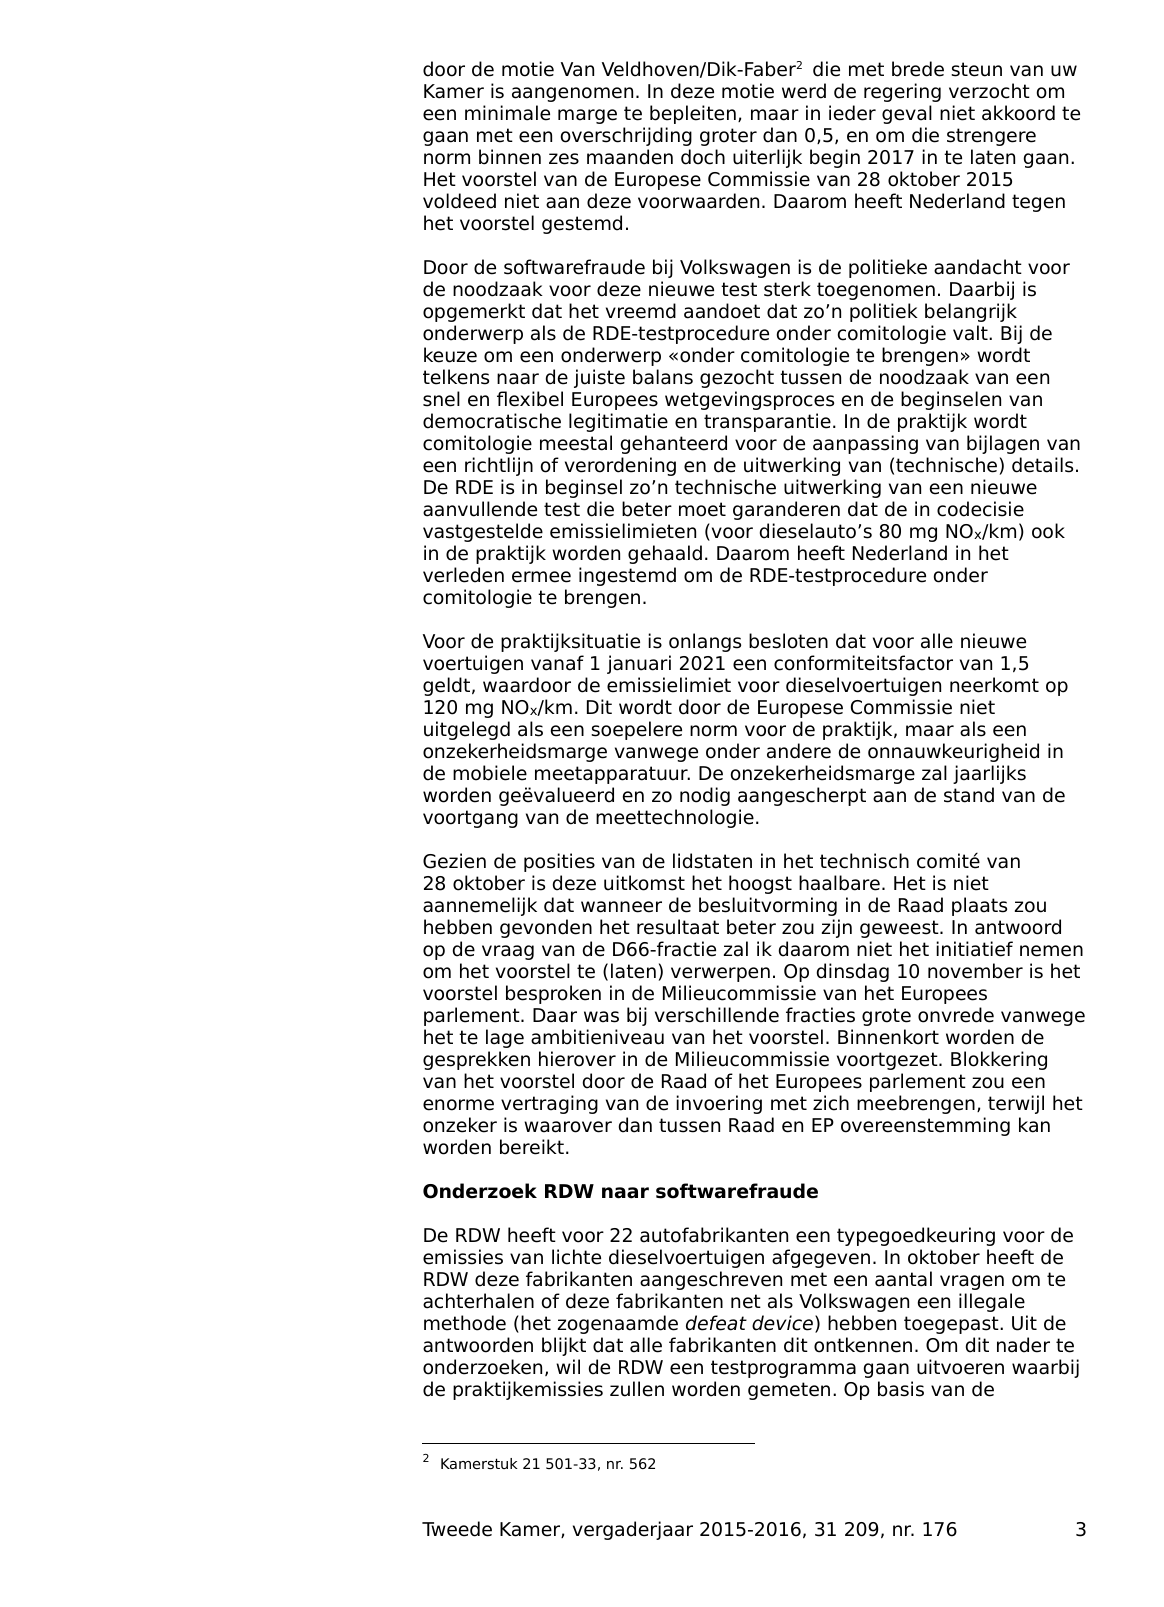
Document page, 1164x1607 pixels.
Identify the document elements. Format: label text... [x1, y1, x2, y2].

text door de motie Van Veldhoven/Dik-Faber die met brede steun van uw Kamer is aangenomen. In deze motie werd de regering verzocht om een minimale marge te bepleiten, maar in ieder geval niet akkoord te gaan met een overschrijding groter dan 0,5, en om die strengere norm binnen zes maanden doch uiterlijk begin 2017 in te laten gaan. Het voorstel van de Europese Commissie van 28 oktober 2015 voldeed niet aan deze voorwaarden. Daarom heeft Nederland tegen het voorstel gestemd. [422, 59, 1087, 235]
subtitle Onderzoek RDW naar softwarefraude [422, 1181, 1087, 1203]
text Door de softwarefraude bij Volkswagen is de politieke aandacht voor de noodzaak voor deze nieuwe test sterk toegenomen. Daarbij is opgemerkt dat het vreemd aandoet dat zo’n politiek belangrijk onderwerp als de RDE-testprocedure onder comitologie valt. Bij de keuze om een onderwerp «onder comitologie te brengen» wordt telkens naar de juiste balans gezocht tussen de noodzaak van een snel en flexibel Europees wetgevingsproces en de beginselen van democratische legitimatie en transparantie. In de praktijk wordt comitologie meestal gehanteerd voor de aanpassing van bijlagen van een richtlijn of verordening en de uitwerking van (technische) details. De RDE is in beginsel zo’n technische uitwerking van een nieuwe aanvullende test die beter moet garanderen dat de in codecisie vastgestelde emissielimieten (voor dieselauto’s 80 mg NOx/km) ook in de praktijk worden gehaald. Daarom heeft Nederland in het verleden ermee ingestemd om de RDE-testprocedure onder comitologie te brengen. [422, 257, 1087, 609]
text Kamerstuk 21 501-33, nr. 562 [422, 1452, 1087, 1474]
text Voor de praktijksituatie is onlangs besloten dat voor alle nieuwe voertuigen vanaf 1 januari 2021 een conformiteitsfactor van 1,5 geldt, waardoor de emissielimiet voor dieselvoertuigen neerkomt op 120 mg NOx/km. Dit wordt door de Europese Commissie niet uitgelegd als een soepelere norm voor de praktijk, maar als een onzekerheidsmarge vanwege onder andere de onnauwkeurigheid in de mobiele meetapparatuur. De onzekerheidsmarge zal jaarlijks worden geëvalueerd en zo nodig aangescherpt aan de stand van de voortgang van de meettechnologie. [422, 631, 1087, 829]
text De RDW heeft voor 22 autofabrikanten een typegoedkeuring voor de emissies van lichte dieselvoertuigen afgegeven. In oktober heeft de RDW deze fabrikanten aangeschreven met een aantal vragen om te achterhalen of deze fabrikanten net als Volkswagen een illegale methode (het zogenaamde defeat device) hebben toegepast. Uit de antwoorden blijkt dat alle fabrikanten dit ontkennen. Om dit nader te onderzoeken, wil de RDW een testprogramma gaan uitvoeren waarbij de praktijkemissies zullen worden gemeten. Op basis van de [422, 1225, 1087, 1401]
text Gezien de posities van de lidstaten in het technisch comité van 28 oktober is deze uitkomst het hoogst haalbare. Het is niet aannemelijk dat wanneer de besluitvorming in de Raad plaats zou hebben gevonden het resultaat beter zou zijn geweest. In antwoord op de vraag van de D66-fractie zal ik daarom niet het initiatief nemen om het voorstel te (laten) verwerpen. Op dinsdag 10 november is het voorstel besproken in de Milieucommissie van het Europees parlement. Daar was bij verschillende fracties grote onvrede vanwege het te lage ambitieniveau van het voorstel. Binnenkort worden de gesprekken hierover in de Milieucommissie voortgezet. Blokkering van het voorstel door de Raad of het Europees parlement zou een enorme vertraging van de invoering met zich meebrengen, terwijl het onzeker is waarover dan tussen Raad en EP overeenstemming kan worden bereikt. [422, 851, 1087, 1159]
